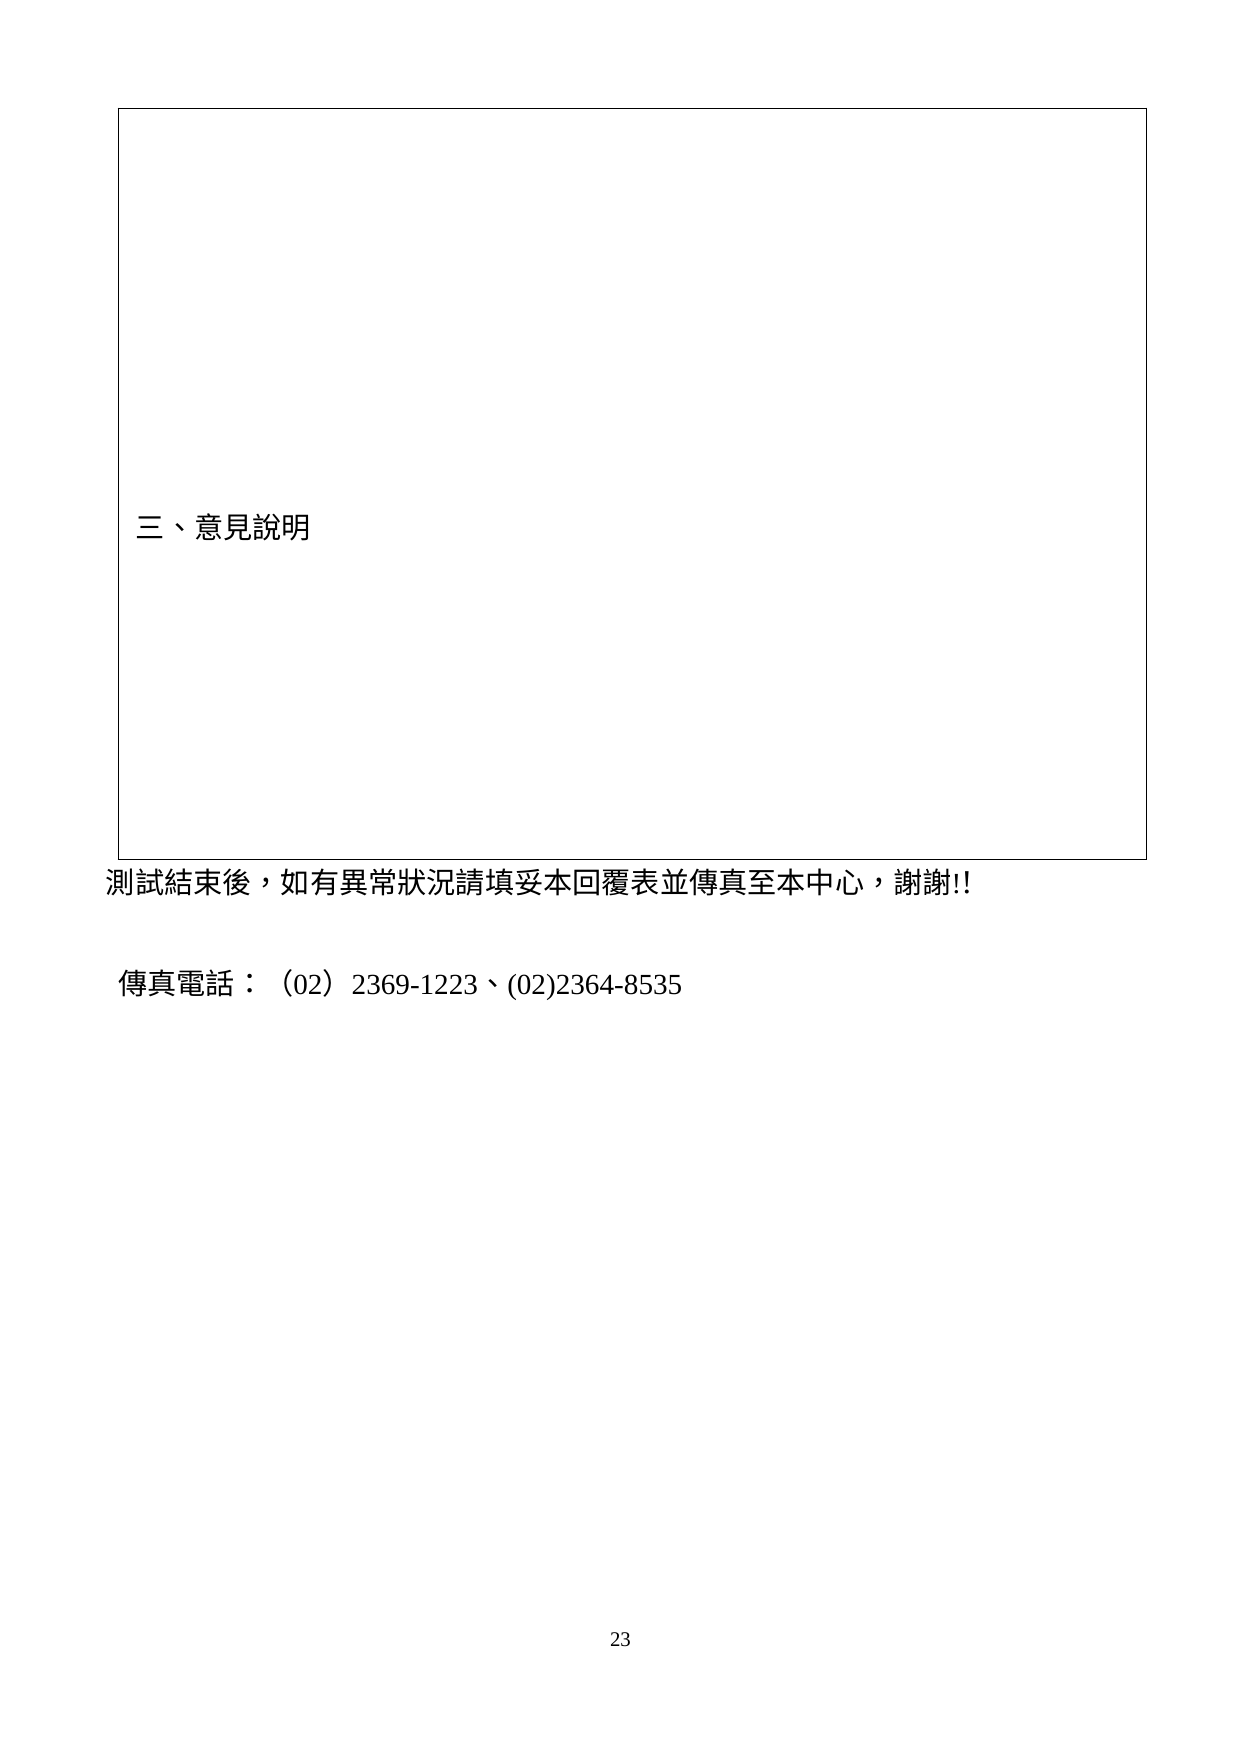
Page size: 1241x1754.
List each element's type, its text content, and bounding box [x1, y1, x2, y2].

text 傳真電話：（02）2369-1223、(02)2364-8535 [118, 940, 1122, 1003]
table_header 測試業務項目：債券等殖成交系統 □ 電腦議價 □ 處所議價 □ T+2附條件交易 □ 債券借券交易 □ 公債指數報價 □ 國際債券交易 □ T+0附條件交易(一般擔保品附條件交易) □ 其他債券交易 □ 組合交易 ◎ 檔案傳輸 □tran01、□tran02、□tran03、□tran03M □tran05、□tran06、□tran07、□tran08 □tran09、□tran10、□tran11 日結報表 測試狀況 三、意見說明 [119, 109, 1146, 859]
text 測試結束後，如有異常狀況請填妥本回覆表並傳真至本中心，謝謝!! [106, 860, 1122, 902]
